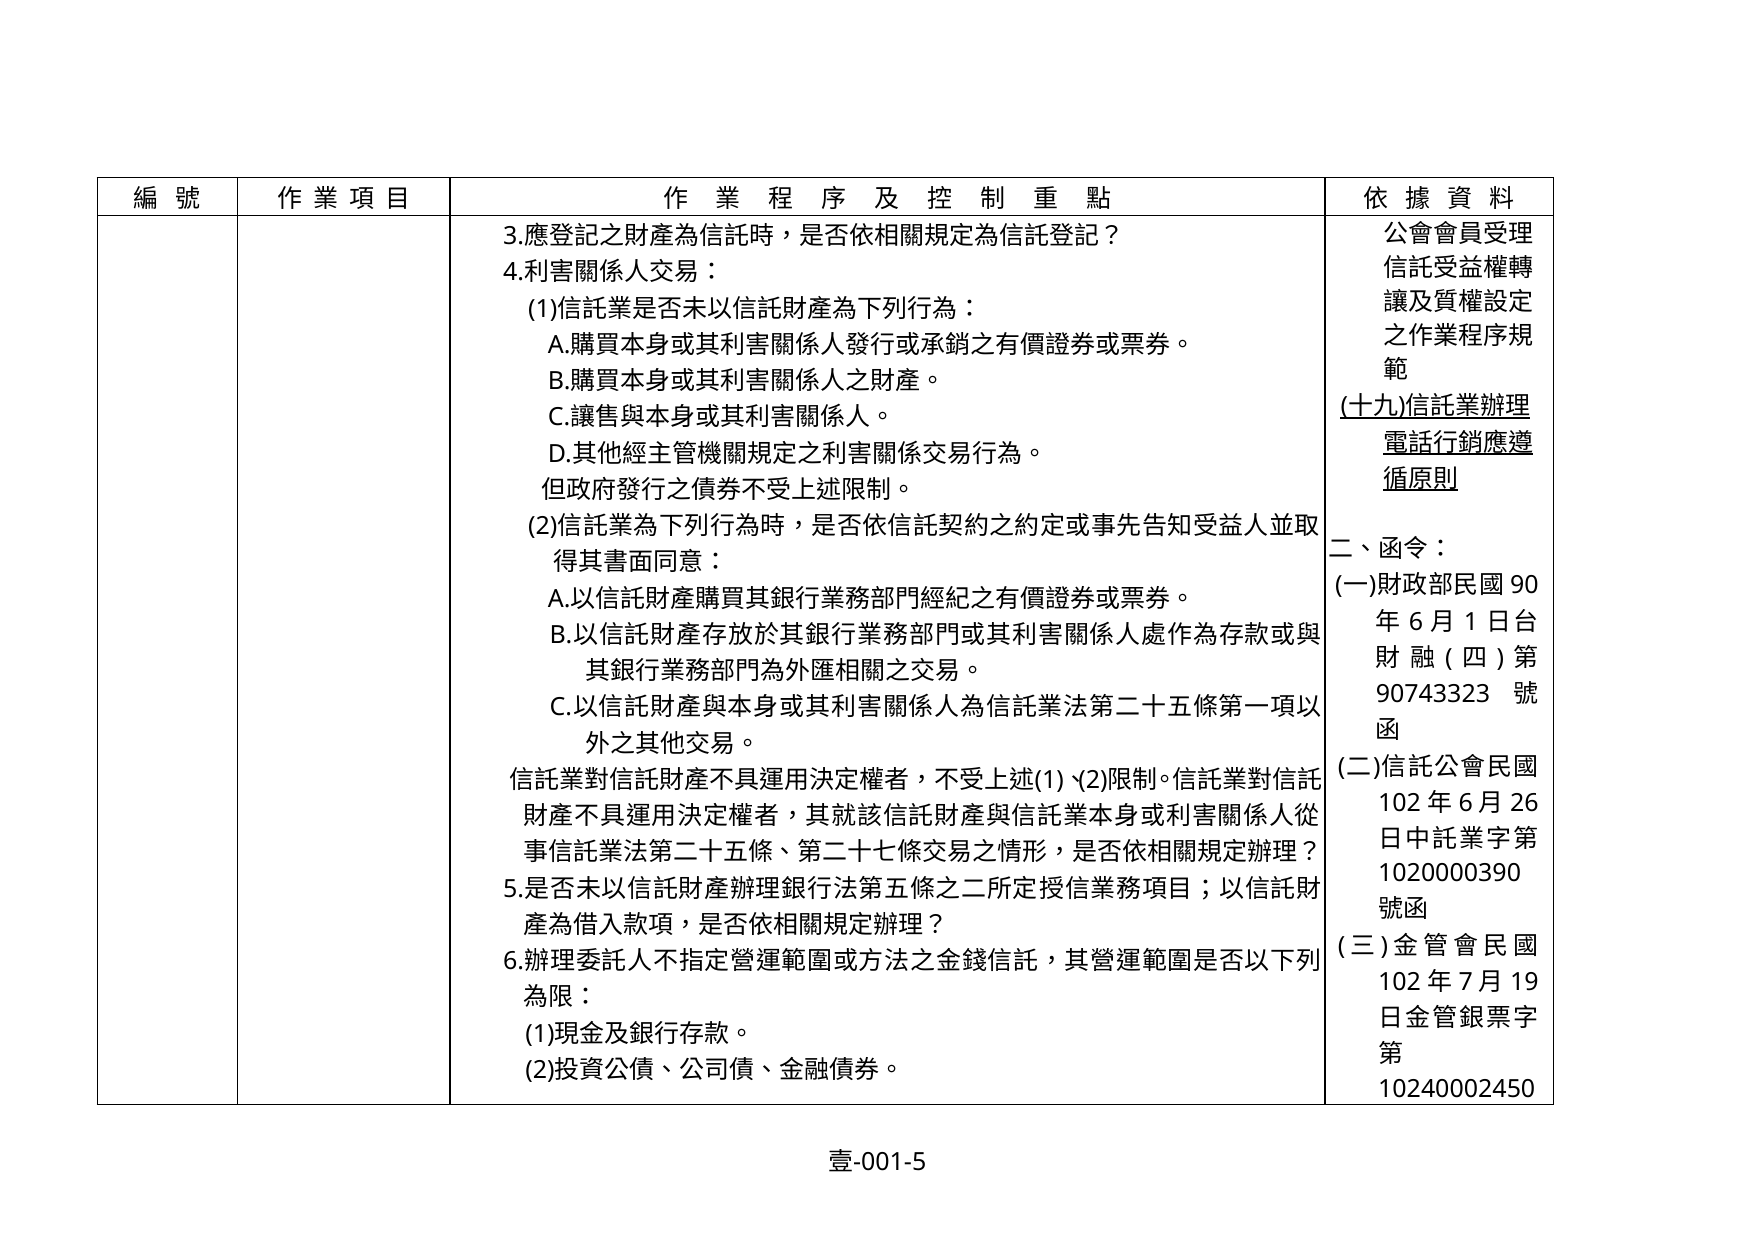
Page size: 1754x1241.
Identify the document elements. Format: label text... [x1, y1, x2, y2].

table_header 依 據 資 料 [1326, 178, 1553, 214]
table_cell 3.應登記之財產為信託時，是否依相關規定為信託登記？ 4.利害關係人交易： (1)信託業是否未以信託財產為下列行為： A.購買本身或其利害關係人發行或承銷之有價證券或票券。 B.購買本身或其利害關係人之財產。 C.讓售與本身或其利害關係人。 D.其他經主管機關規定之利害關係交易行為。 但政府發行之債券不受上述限制。 (2)信託業為下列行為時，是否依信託契約之約定或事先告知受益人並取得其書面同意： A.以信託財產購買其銀行業務部門經紀之有價證券或票券。 B.以信託財產存放於其銀行業務部門或其利害關係人處作為存款或與 其銀行業務部門為外匯相關之交易。 C.以信託財產與本身或其利害關係人為信託業法第二十五條第一項以 外之其他交易。 信託業對信託財產不具運用決定權者，不受上述(1)、(2)限制。信託業對信託財產不具運用決定權者，其就該信託財產與信託業本身或利害關係人從事信託業法第二十五條、第二十七條交易之情形，是否依相關規定辦理？ 5.是否未以信託財產辦理銀行法第五條之二所定授信業務項目；以信託財產為借入款項，是否依相關規定辦理？ 6.辦理委託人不指定營運範圍或方法之金錢信託，其營運範圍是否以下列為限： (1)現金及銀行存款。 (2)投資公債、公司債、金融債券。 [451, 216, 1324, 1104]
table_cell [98, 216, 237, 1104]
table_header 作 業 程 序 及 控 制 重 點 [451, 178, 1324, 214]
table_header 編 號 [98, 178, 237, 214]
table_cell [238, 216, 449, 1104]
table_cell 公會會員受理信託受益權轉讓及質權設定之作業程序規範 (十九)信託業辦理電話行銷應遵循原則 二、函令： (一)財政部民國90年6月1日台財融(四)第90743323號函 (二)信託公會民國102年6月26日中託業字第1020000390號函 (三)金管會民國102年7月19日金管銀票字第10240002450 [1326, 216, 1553, 1104]
table_header [175, 93, 208, 111]
table_header 作 業 項 目 [238, 178, 449, 214]
